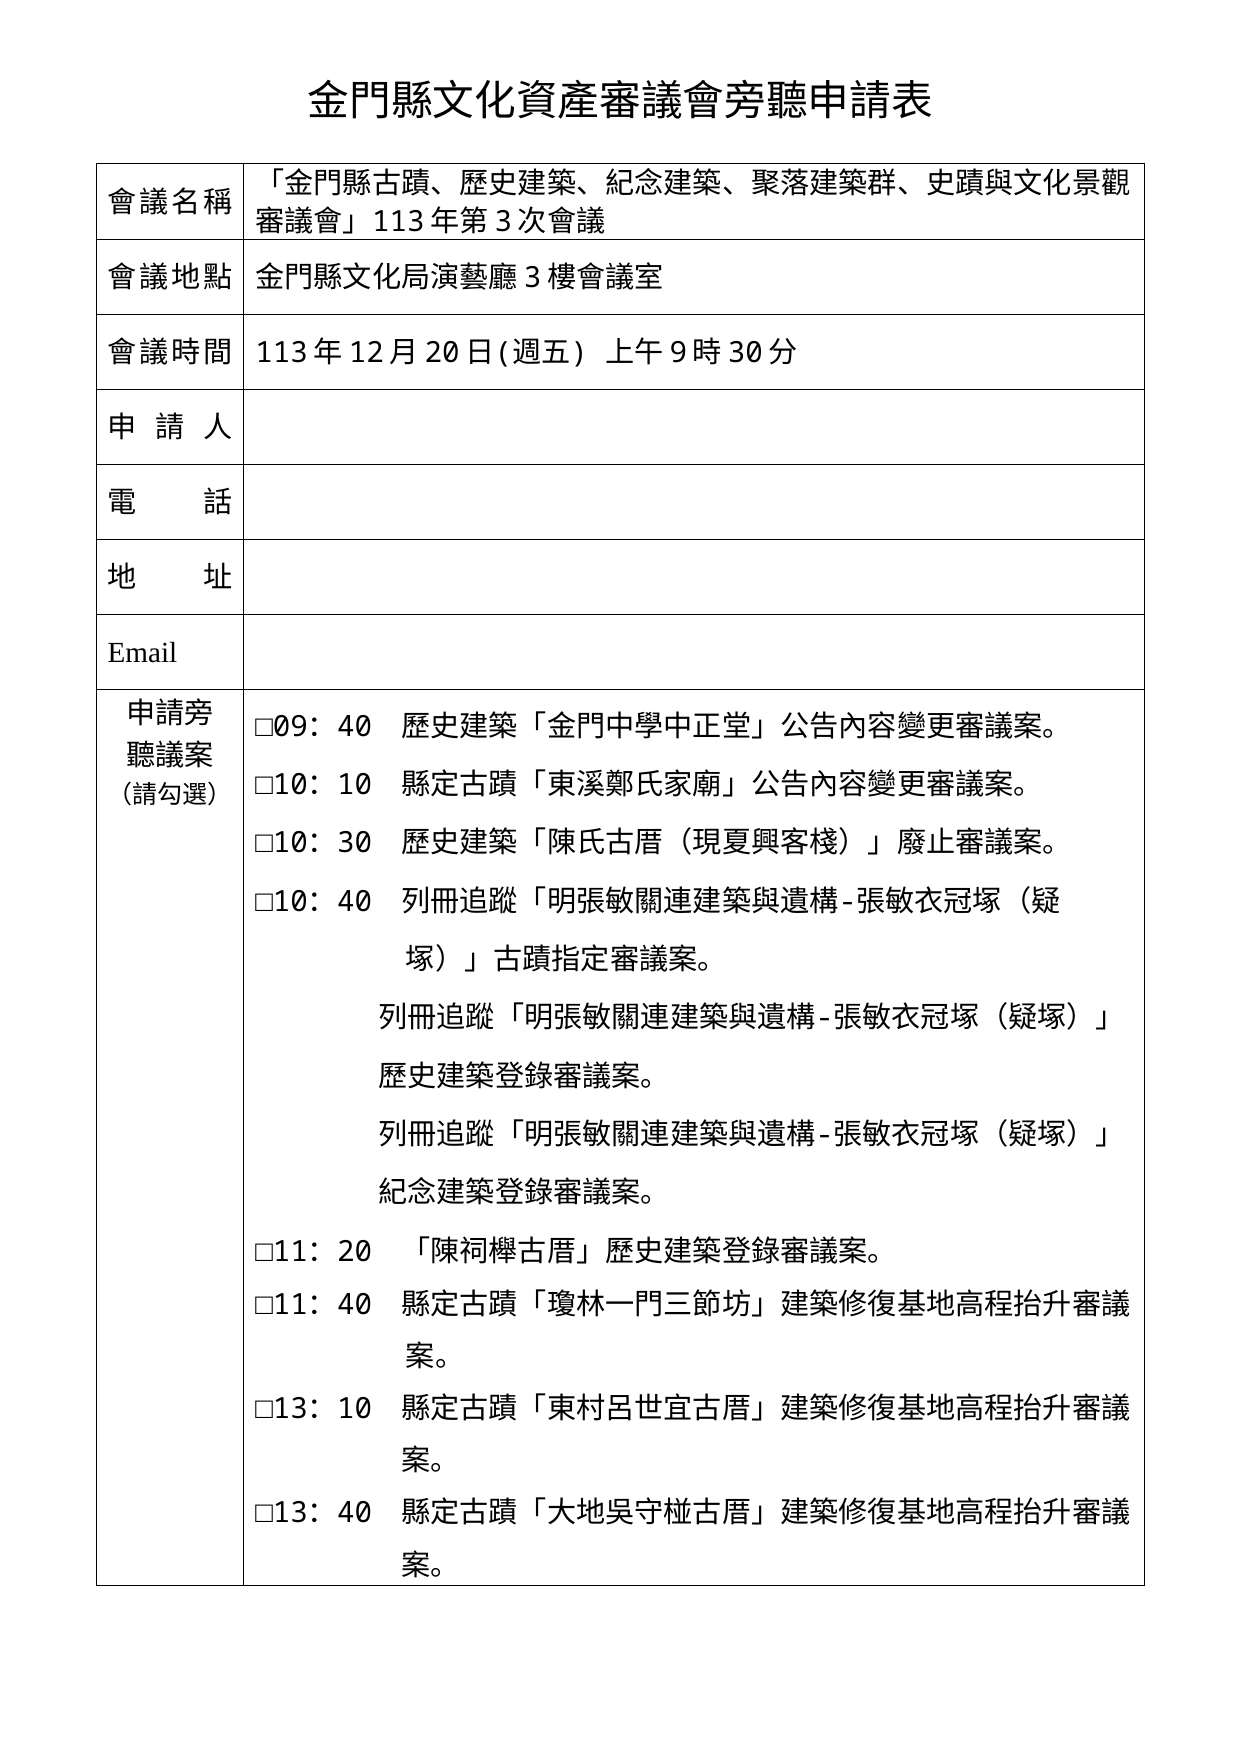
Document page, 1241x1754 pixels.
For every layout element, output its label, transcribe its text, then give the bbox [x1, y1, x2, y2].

table_cell 會議時間 [97, 315, 243, 388]
table_header 「金門縣古蹟、歷史建築、紀念建築、聚落建築群、史蹟與文化景觀審議會」113年第3次會議 [244, 164, 1144, 238]
table_cell [244, 615, 1144, 688]
table_cell 電話 [97, 465, 243, 538]
table_cell [244, 390, 1144, 463]
table_cell 113年12月20日(週五) 上午9時30分 [244, 315, 1144, 388]
table_cell 地址 [97, 540, 243, 613]
table_cell [244, 465, 1144, 538]
table_cell 申請旁 聽議案 （請勾選） [97, 690, 243, 1585]
table_cell Email [97, 615, 243, 688]
table_cell 會議地點 [97, 240, 243, 313]
table_cell 金門縣文化局演藝廳3樓會議室 [244, 240, 1144, 313]
table_header 會議名稱 [97, 164, 243, 238]
table_cell □09：40 歷史建築「金門中學中正堂」公告內容變更審議案。 □10：10 縣定古蹟「東溪鄭氏家廟」公告內容變更審議案。 □10：30 歷史建築「陳氏古厝（現夏興客棧）」廢止審議案。 □10：40 列冊追蹤「明張敏關連建築與遺構-張敏衣冠塚（疑塚）」古蹟指定審議案。 列冊追蹤「明張敏關連建築與遺構-張敏衣冠塚（疑塚）」歷史建築登錄審議案。 列冊追蹤「明張敏關連建築與遺構-張敏衣冠塚（疑塚）」紀念建築登錄審議案。 □11：20 「陳祠櫸古厝」歷史建築登錄審議案。 □11：40 縣定古蹟「瓊林一門三節坊」建築修復基地高程抬升審議案。 □13：10 縣定古蹟「東村呂世宜古厝」建築修復基地高程抬升審議案。 □13：40 縣定古蹟「大地吳守椪古厝」建築修復基地高程抬升審議案。 [244, 690, 1144, 1585]
table_cell 申請人 [97, 390, 243, 463]
text 金門縣文化資產審議會旁聽申請表 [75, 75, 1165, 125]
table_cell [244, 540, 1144, 613]
